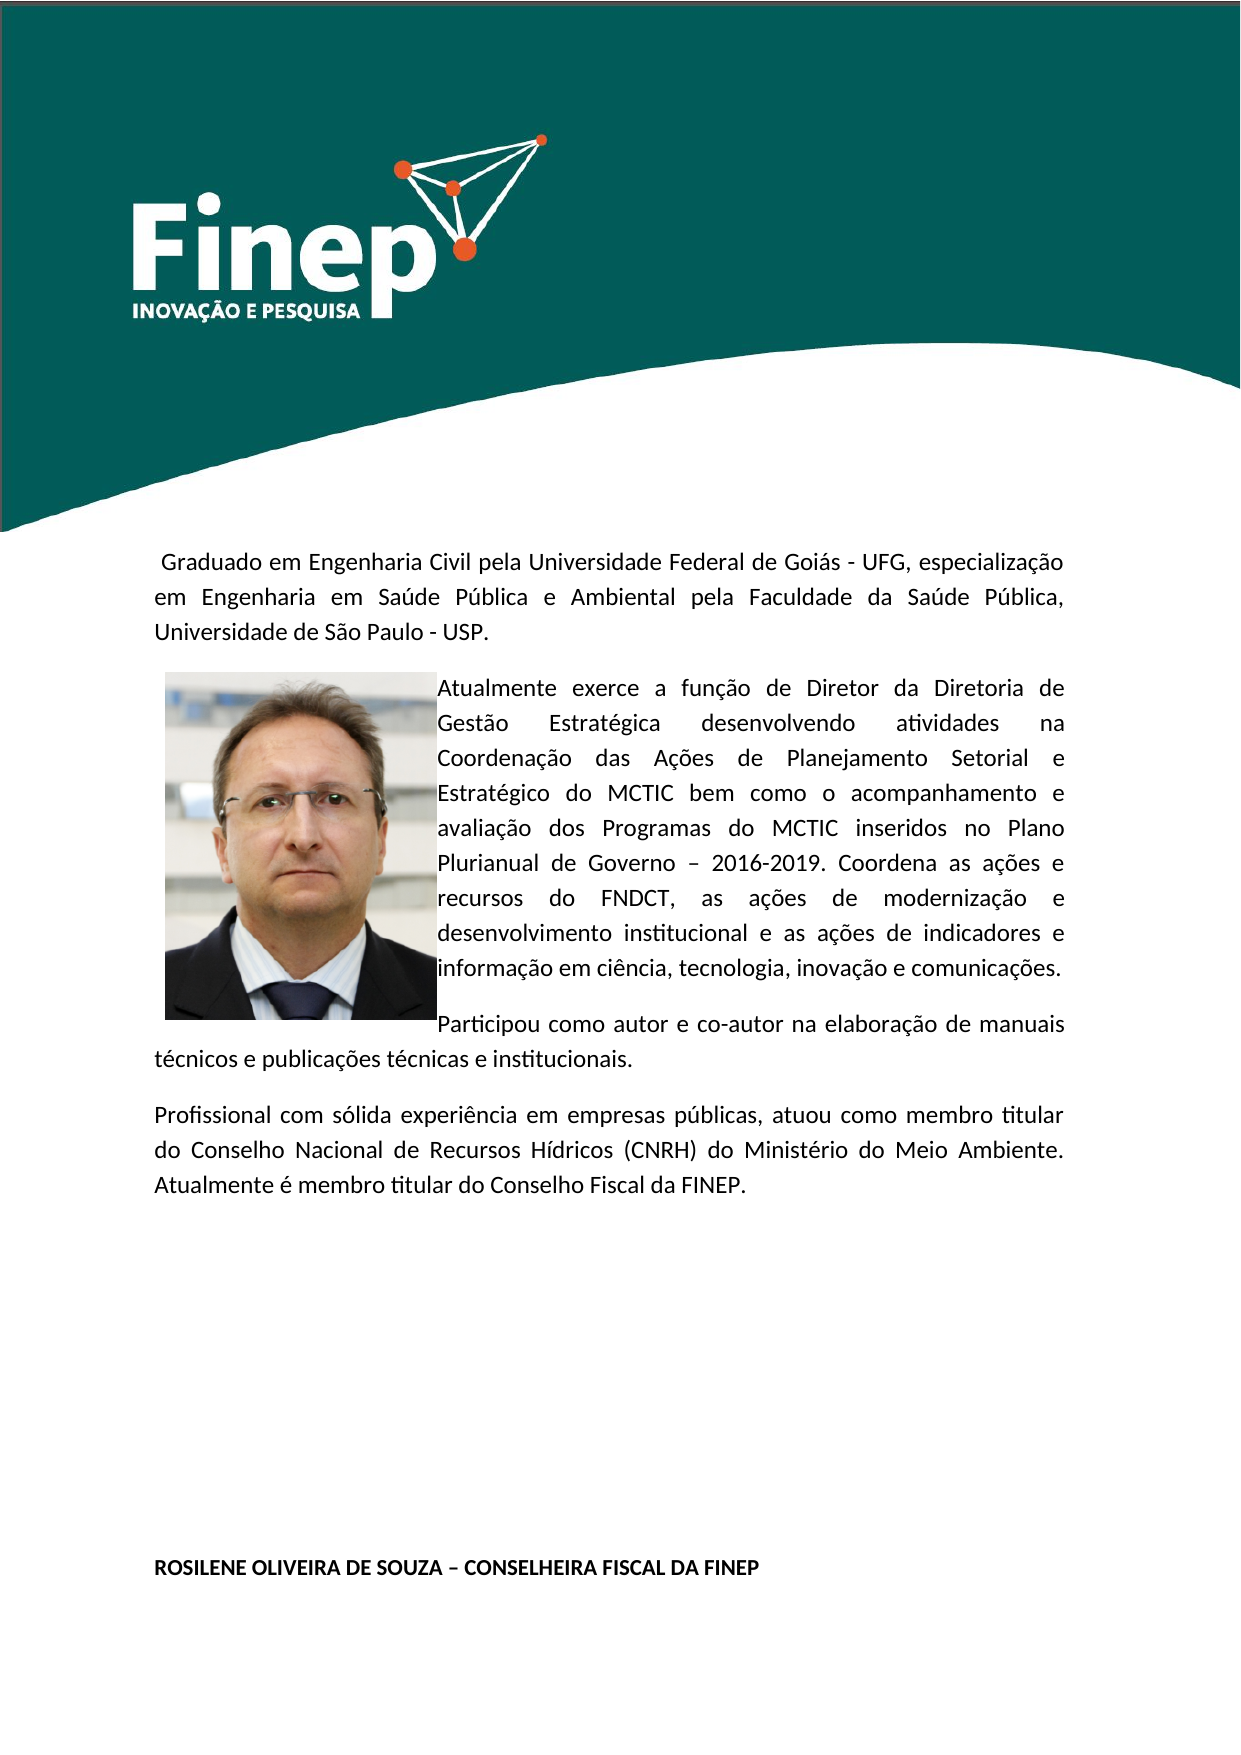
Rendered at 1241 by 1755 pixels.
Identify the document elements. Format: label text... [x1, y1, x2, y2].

text Graduado em Engenharia Civil pela Universidade Federal de Goiás - UFG, especialização em Engenharia em Saúde Pública e Ambiental pela Faculdade da Saúde Pública, Universidade de São Paulo - USP. [154, 546, 1066, 647]
text Participou como autor e co-autor na elaboração de manuais técnicos e publicações técnicas e institucionais. [154, 1008, 1066, 1073]
text Profissional com sólida experiência em empresas públicas, atuou como membro titular do Conselho Nacional de Recursos Hídricos (CNRH) do Ministério do Meio Ambiente. Atualmente é membro titular do Conselho Fiscal da FINEP. [154, 1099, 1066, 1199]
text ROSILENE OLIVEIRA DE SOUZA – CONSELHEIRA FISCAL DA FINEP [154, 1553, 1066, 1582]
text Atualmente exerce a função de Diretor da Diretoria de Gestão Estratégica desenvolvendo atividades na Coordenação das Ações de Planejamento Setorial e Estratégico do MCTIC bem como o acompanhamento e avaliação dos Programas do MCTIC inseridos no Plano Plurianual de Governo – 2016-2019. Coordena as ações e recursos do FNDCT, as ações de modernização e desenvolvimento institucional e as ações de indicadores e informação em ciência, tecnologia, inovação e comunicações. [437, 672, 1066, 983]
